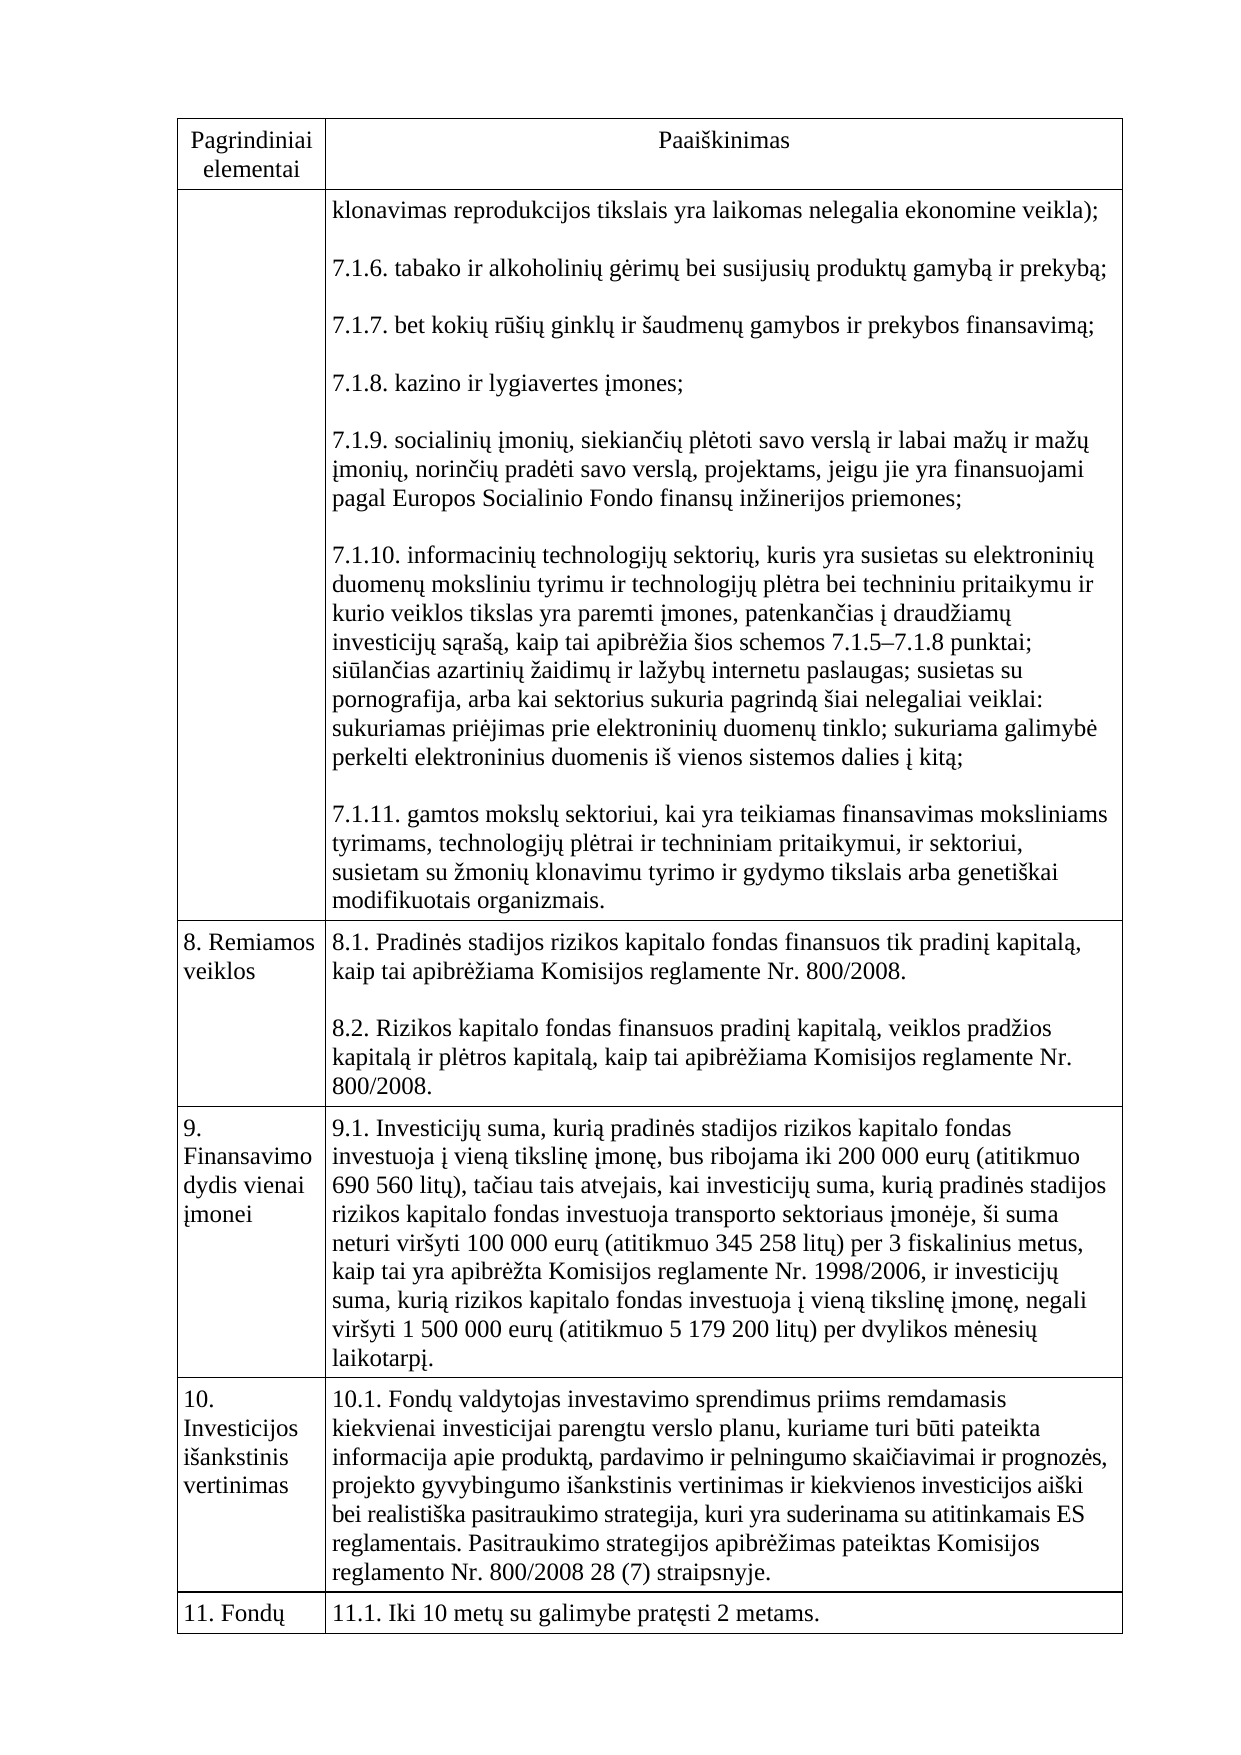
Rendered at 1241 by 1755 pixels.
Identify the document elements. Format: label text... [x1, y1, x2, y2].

table_cell 8. Remiamos veiklos [178, 921, 325, 1106]
table_header Paaiškinimas [326, 119, 1122, 188]
table_cell 8.1. Pradinės stadijos rizikos kapitalo fondas finansuos tik pradinį kapitalą, kaip tai apibrėžiama Komisijos reglamente Nr. 800/2008. 8.2. Rizikos kapitalo fondas finansuos pradinį kapitalą, veiklos pradžios kapitalą ir plėtros kapitalą, kaip tai apibrėžiama Komisijos reglamente Nr. 800/2008. [326, 921, 1122, 1106]
table_cell 9. Finansavimo dydis vienai įmonei [178, 1107, 325, 1377]
table_cell 9.1. Investicijų suma, kurią pradinės stadijos rizikos kapitalo fondas investuoja į vieną tikslinę įmonę, bus ribojama iki 200 000 eurų (atitikmuo 690 560 litų), tačiau tais atvejais, kai investicijų suma, kurią pradinės stadijos rizikos kapitalo fondas investuoja transporto sektoriaus įmonėje, ši suma neturi viršyti 100 000 eurų (atitikmuo 345 258 litų) per 3 fiskalinius metus, kaip tai yra apibrėžta Komisijos reglamente Nr. 1998/2006, ir investicijų suma, kurią rizikos kapitalo fondas investuoja į vieną tikslinę įmonę, negali viršyti 1 500 000 eurų (atitikmuo 5 179 200 litų) per dvylikos mėnesių laikotarpį. [326, 1107, 1122, 1377]
table_cell 11.1. Iki 10 metų su galimybe pratęsti 2 metams. [326, 1593, 1122, 1633]
table_cell 10. Investicijos išankstinis vertinimas [178, 1378, 325, 1591]
table_cell [178, 190, 325, 920]
table_cell klonavimas reprodukcijos tikslais yra laikomas nelegalia ekonomine veikla); 7.1.6. tabako ir alkoholinių gėrimų bei susijusių produktų gamybą ir prekybą; 7.1.7. bet kokių rūšių ginklų ir šaudmenų gamybos ir prekybos finansavimą; 7.1.8. kazino ir lygiavertes įmones; 7.1.9. socialinių įmonių, siekiančių plėtoti savo verslą ir labai mažų ir mažų įmonių, norinčių pradėti savo verslą, projektams, jeigu jie yra finansuojami pagal Europos Socialinio Fondo finansų inžinerijos priemones; 7.1.10. informacinių technologijų sektorių, kuris yra susietas su elektroninių duomenų moksliniu tyrimu ir technologijų plėtra bei techniniu pritaikymu ir kurio veiklos tikslas yra paremti įmones, patenkančias į draudžiamų investicijų sąrašą, kaip tai apibrėžia šios schemos 7.1.5–7.1.8 punktai; siūlančias azartinių žaidimų ir lažybų internetu paslaugas; susietas su pornografija, arba kai sektorius sukuria pagrindą šiai nelegaliai veiklai: sukuriamas priėjimas prie elektroninių duomenų tinklo; sukuriama galimybė perkelti elektroninius duomenis iš vienos sistemos dalies į kitą; 7.1.11. gamtos mokslų sektoriui, kai yra teikiamas finansavimas moksliniams tyrimams, technologijų plėtrai ir techniniam pritaikymui, ir sektoriui, susietam su žmonių klonavimu tyrimo ir gydymo tikslais arba genetiškai modifikuotais organizmais. [326, 190, 1122, 920]
table_cell 11. Fondų [178, 1593, 325, 1633]
table_header Pagrindiniai elementai [178, 119, 325, 188]
table_cell 10.1. Fondų valdytojas investavimo sprendimus priims remdamasis kiekvienai investicijai parengtu verslo planu, kuriame turi būti pateikta informacija apie produktą, pardavimo ir pelningumo skaičiavimai ir prognozės, projekto gyvybingumo išankstinis vertinimas ir kiekvienos investicijos aiški bei realistiška pasitraukimo strategija, kuri yra suderinama su atitinkamais ES reglamentais. Pasitraukimo strategijos apibrėžimas pateiktas Komisijos reglamento Nr. 800/2008 28 (7) straipsnyje. [326, 1378, 1122, 1591]
